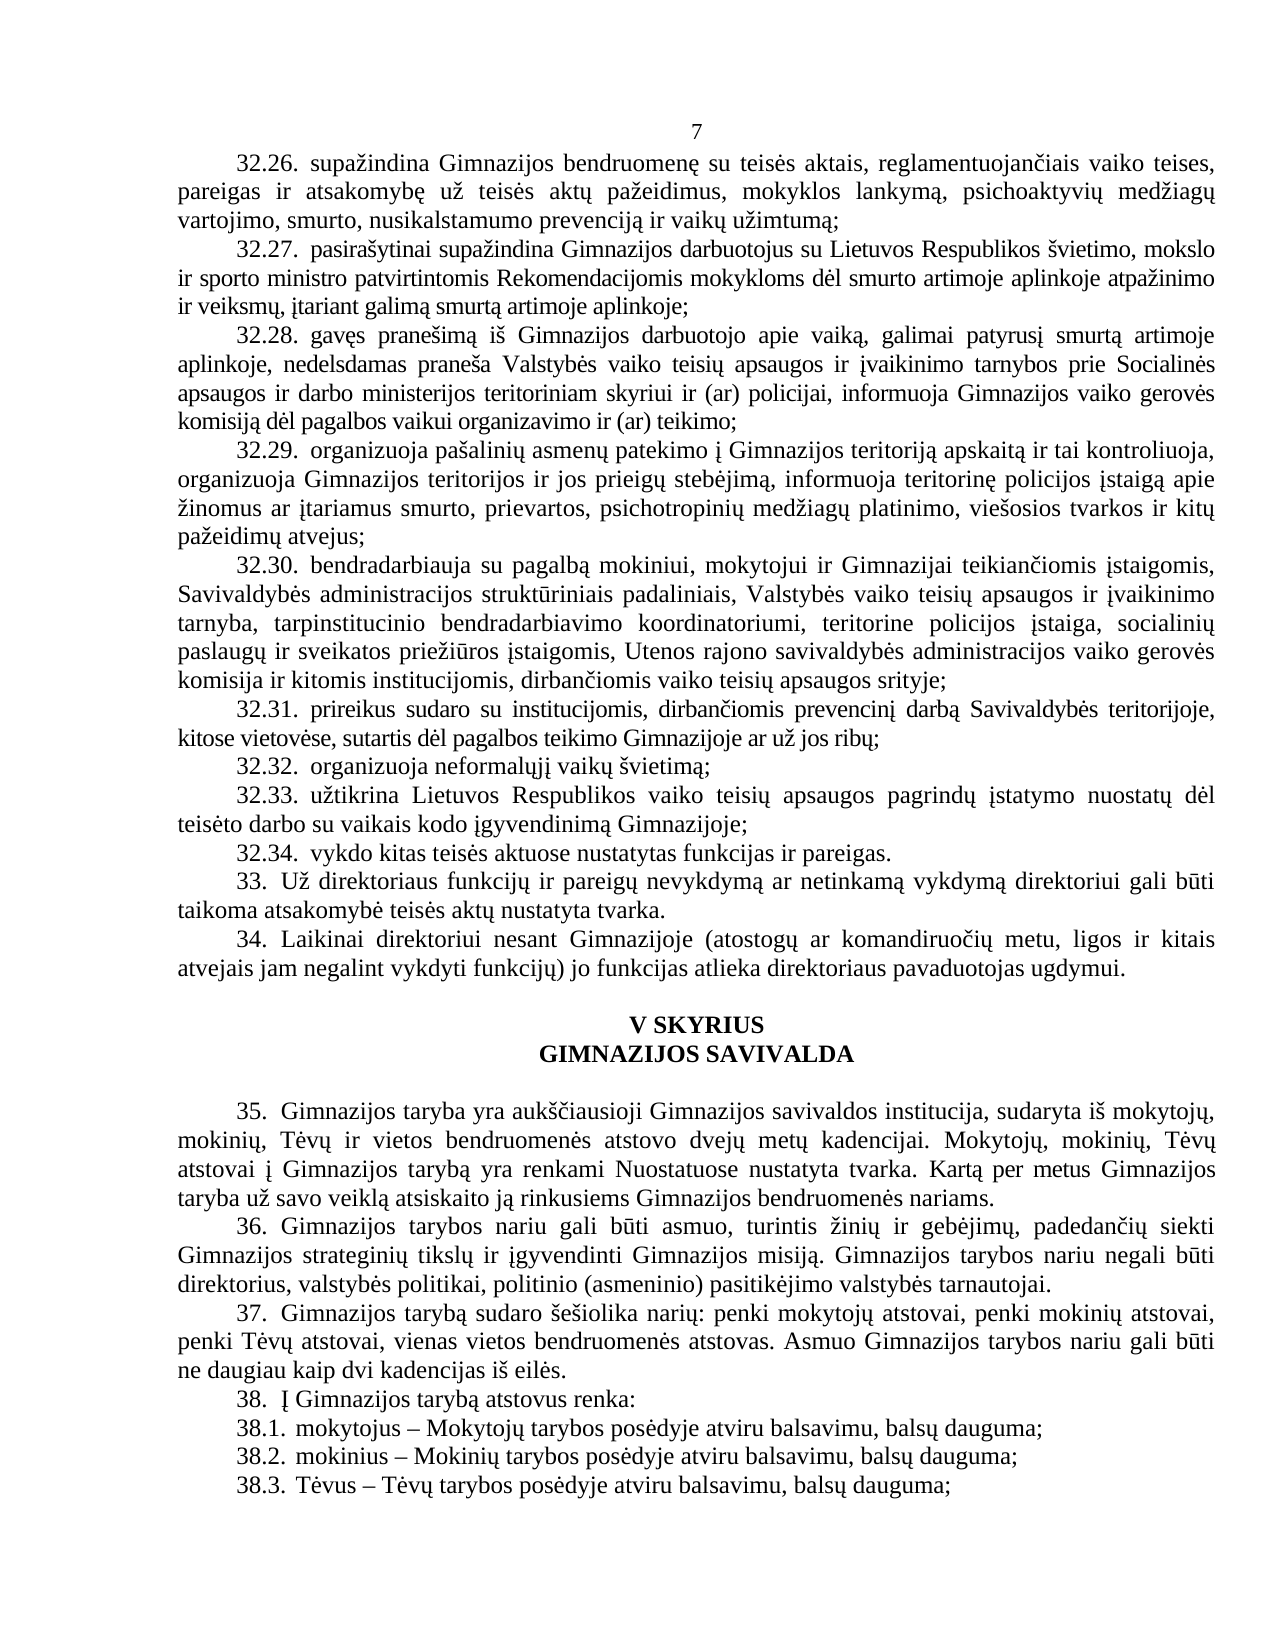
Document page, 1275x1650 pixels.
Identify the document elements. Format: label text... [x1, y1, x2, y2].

text 32.27. pasirašytinai supažindina Gimnazijos darbuotojus su Lietuvos Respublikos švietimo, mokslo ir sporto ministro patvirtintomis Rekomendacijomis mokykloms dėl smurto artimoje aplinkoje atpažinimo ir veiksmų, įtariant galimą smurtą artimoje aplinkoje; [177, 234, 1216, 320]
text 38. Į Gimnazijos tarybą atstovus renka: [177, 1384, 1216, 1413]
text 32.31. prireikus sudaro su institucijomis, dirbančiomis prevencinį darbą Savivaldybės teritorijoje, kitose vietovėse, sutartis dėl pagalbos teikimo Gimnazijoje ar už jos ribų; [177, 694, 1216, 751]
text 32.29. organizuoja pašalinių asmenų patekimo į Gimnazijos teritoriją apskaitą ir tai kontroliuoja, organizuoja Gimnazijos teritorijos ir jos prieigų stebėjimą, informuoja teritorinę policijos įstaigą apie žinomus ar įtariamus smurto, prievartos, psichotropinių medžiagų platinimo, viešosios tvarkos ir kitų pažeidimų atvejus; [177, 435, 1216, 550]
text 32.28. gavęs pranešimą iš Gimnazijos darbuotojo apie vaiką, galimai patyrusį smurtą artimoje aplinkoje, nedelsdamas praneša Valstybės vaiko teisių apsaugos ir įvaikinimo tarnybos prie Socialinės apsaugos ir darbo ministerijos teritoriniam skyriui ir (ar) policijai, informuoja Gimnazijos vaiko gerovės komisiją dėl pagalbos vaikui organizavimo ir (ar) teikimo; [177, 320, 1216, 435]
text 33. Už direktoriaus funkcijų ir pareigų nevykdymą ar netinkamą vykdymą direktoriui gali būti taikoma atsakomybė teisės aktų nustatyta tvarka. [177, 866, 1216, 924]
text 32.26. supažindina Gimnazijos bendruomenę su teisės aktais, reglamentuojančiais vaiko teises, pareigas ir atsakomybę už teisės aktų pažeidimus, mokyklos lankymą, psichoaktyvių medžiagų vartojimo, smurto, nusikalstamumo prevenciją ir vaikų užimtumą; [177, 148, 1216, 234]
text 38.1. mokytojus – Mokytojų tarybos posėdyje atviru balsavimu, balsų dauguma; [236, 1413, 1216, 1441]
text 38.3. Tėvus – Tėvų tarybos posėdyje atviru balsavimu, balsų dauguma; [177, 1470, 1216, 1499]
text 32.34. vykdo kitas teisės aktuose nustatytas funkcijas ir pareigas. [177, 838, 1216, 866]
text 37. Gimnazijos tarybą sudaro šešiolika narių: penki mokytojų atstovai, penki mokinių atstovai, penki Tėvų atstovai, vienas vietos bendruomenės atstovas. Asmuo Gimnazijos tarybos nariu gali būti ne daugiau kaip dvi kadencijas iš eilės. [177, 1298, 1216, 1384]
text 32.33. užtikrina Lietuvos Respublikos vaiko teisių apsaugos pagrindų įstatymo nuostatų dėl teisėto darbo su vaikais kodo įgyvendinimą Gimnazijoje; [177, 780, 1216, 838]
text 38.2. mokinius – Mokinių tarybos posėdyje atviru balsavimu, balsų dauguma; [236, 1441, 1216, 1470]
text 32.30. bendradarbiauja su pagalbą mokiniui, mokytojui ir Gimnazijai teikiančiomis įstaigomis, Savivaldybės administracijos struktūriniais padaliniais, Valstybės vaiko teisių apsaugos ir įvaikinimo tarnyba, tarpinstitucinio bendradarbiavimo koordinatoriumi, teritorine policijos įstaiga, socialinių paslaugų ir sveikatos priežiūros įstaigomis, Utenos rajono savivaldybės administracijos vaiko gerovės komisija ir kitomis institucijomis, dirbančiomis vaiko teisių apsaugos srityje; [177, 550, 1216, 694]
text 36. Gimnazijos tarybos nariu gali būti asmuo, turintis žinių ir gebėjimų, padedančių siekti Gimnazijos strateginių tikslų ir įgyvendinti Gimnazijos misiją. Gimnazijos tarybos nariu negali būti direktorius, valstybės politikai, politinio (asmeninio) pasitikėjimo valstybės tarnautojai. [177, 1211, 1216, 1298]
text 35. Gimnazijos taryba yra aukščiausioji Gimnazijos savivaldos institucija, sudaryta iš mokytojų, mokinių, Tėvų ir vietos bendruomenės atstovo dvejų metų kadencijai. Mokytojų, mokinių, Tėvų atstovai į Gimnazijos tarybą yra renkami Nuostatuose nustatyta tvarka. Kartą per metus Gimnazijos taryba už savo veiklą atsiskaito ją rinkusiems Gimnazijos bendruomenės nariams. [177, 1096, 1216, 1211]
text 32.32. organizuoja neformalųjį vaikų švietimą; [236, 751, 1216, 780]
text V SKYRIUS [177, 1010, 1216, 1039]
text 34. Laikinai direktoriui nesant Gimnazijoje (atostogų ar komandiruočių metu, ligos ir kitais atvejais jam negalint vykdyti funkcijų) jo funkcijas atlieka direktoriaus pavaduotojas ugdymui. [177, 924, 1216, 981]
text GIMNAZIJOS SAVIVALDA [177, 1039, 1216, 1068]
